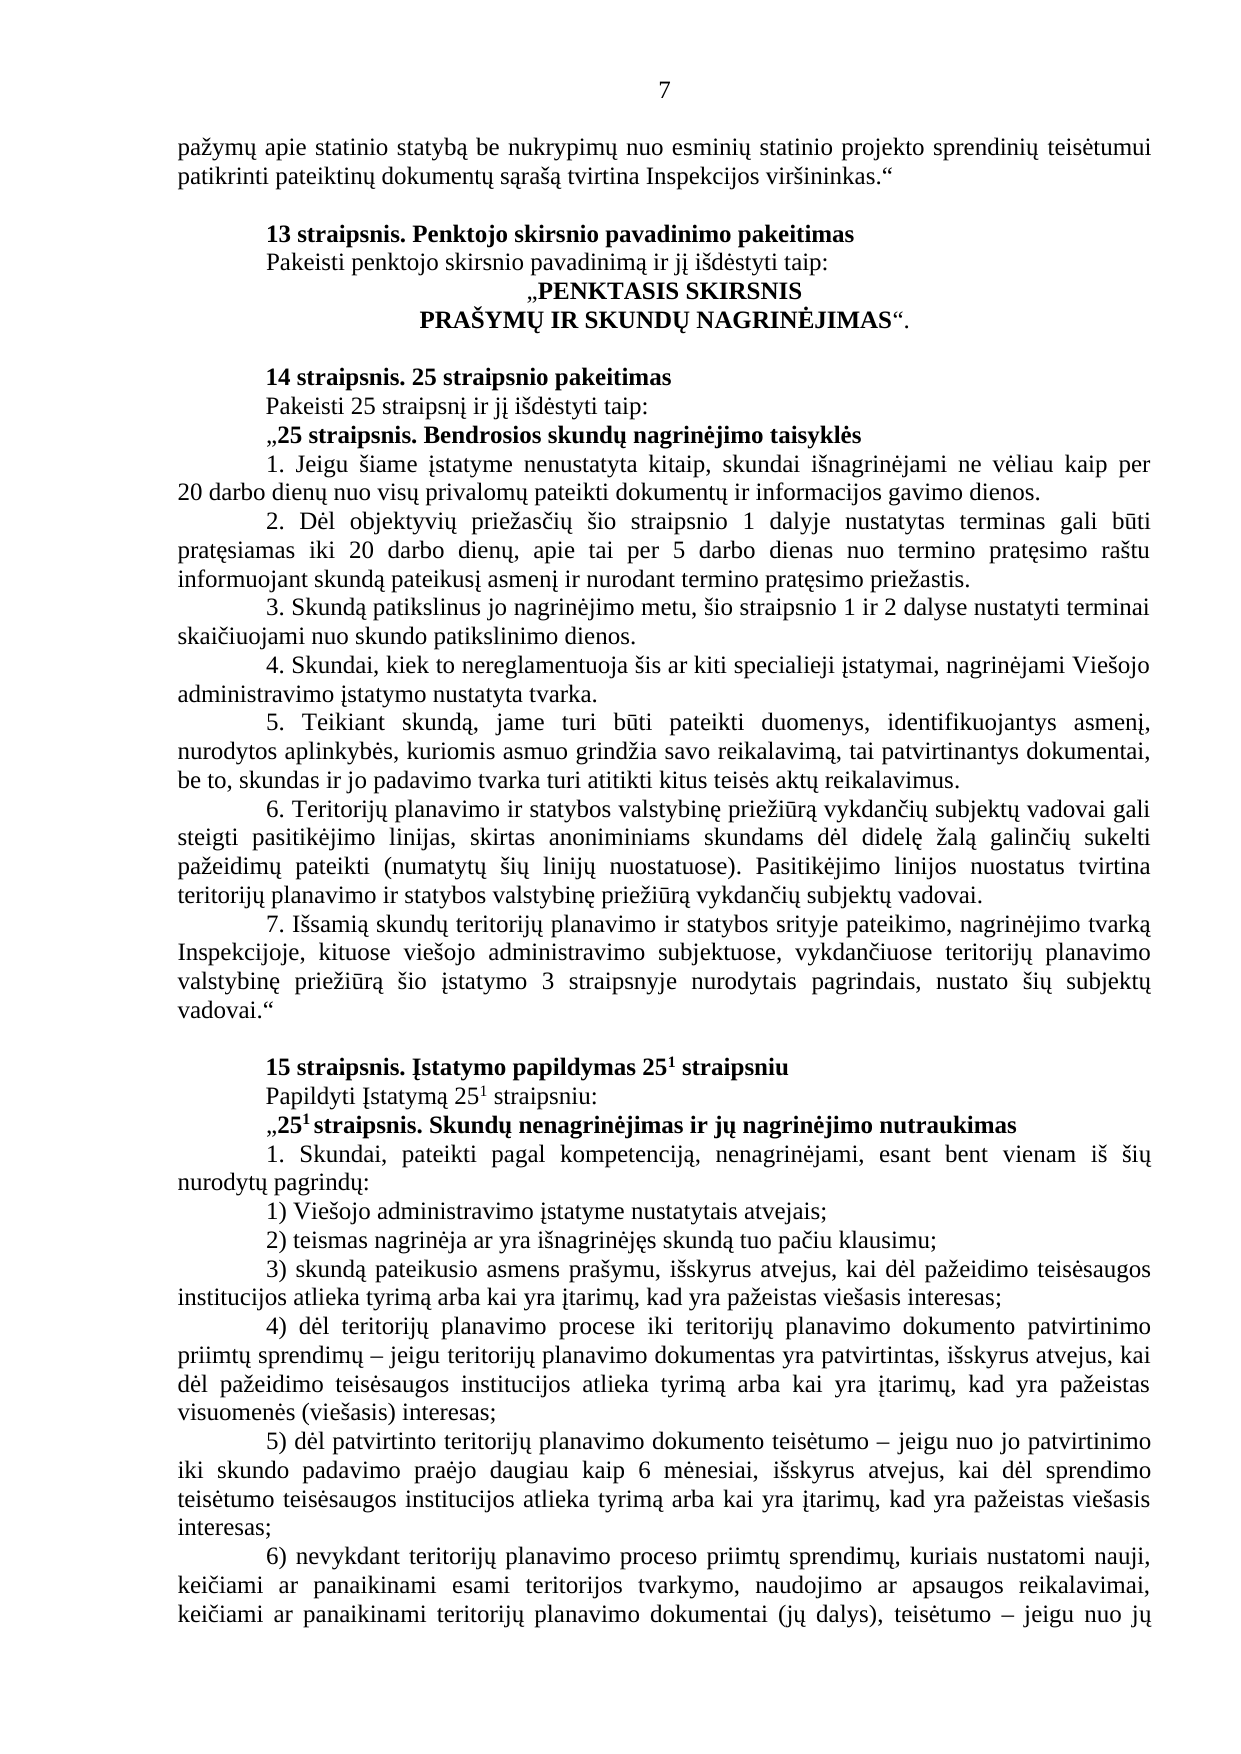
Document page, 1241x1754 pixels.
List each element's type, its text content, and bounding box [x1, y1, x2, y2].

text 2) teismas nagrinėja ar yra išnagrinėjęs skundą tuo pačiu klausimu; [177, 1225, 1152, 1254]
text 6. Teritorijų planavimo ir statybos valstybinę priežiūrą vykdančių subjektų vadovai gali steigti pasitikėjimo linijas, skirtas anoniminiams skundams dėl didelę žalą galinčių sukelti pažeidimų pateikti (numatytų šių linijų nuostatuose). Pasitikėjimo linijos nuostatus tvirtina teritorijų planavimo ir statybos valstybinę priežiūrą vykdančių subjektų vadovai. [177, 794, 1152, 909]
text PRAŠYMŲ IR SKUNDŲ NAGRINĖJIMAS“. [177, 305, 1152, 334]
text 1. Jeigu šiame įstatyme nenustatyta kitaip, skundai išnagrinėjami ne vėliau kaip per 20 darbo dienų nuo visų privalomų pateikti dokumentų ir informacijos gavimo dienos. [177, 449, 1152, 506]
text 6) nevykdant teritorijų planavimo proceso priimtų sprendimų, kuriais nustatomi nauji, keičiami ar panaikinami esami teritorijos tvarkymo, naudojimo ar apsaugos reikalavimai, keičiami ar panaikinami teritorijų planavimo dokumentai (jų dalys), teisėtumo – jeigu nuo jų [177, 1541, 1152, 1627]
text Pakeisti 25 straipsnį ir jį išdėstyti taip: [177, 391, 1152, 420]
text 7. Išsamią skundų teritorijų planavimo ir statybos srityje pateikimo, nagrinėjimo tvarką Inspekcijoje, kituose viešojo administravimo subjektuose, vykdančiuose teritorijų planavimo valstybinę priežiūrą šio įstatymo 3 straipsnyje nurodytais pagrindais, nustato šių subjektų vadovai.“ [177, 909, 1152, 1024]
text 15 straipsnis. Įstatymo papildymas 251 straipsniu [177, 1052, 1152, 1081]
text „PENKTASIS SKIRSNIS [177, 276, 1152, 305]
text Pakeisti penktojo skirsnio pavadinimą ir jį išdėstyti taip: [177, 247, 1152, 276]
text 3) skundą pateikusio asmens prašymu, išskyrus atvejus, kai dėl pažeidimo teisėsaugos institucijos atlieka tyrimą arba kai yra įtarimų, kad yra pažeistas viešasis interesas; [177, 1254, 1152, 1311]
text 5) dėl patvirtinto teritorijų planavimo dokumento teisėtumo – jeigu nuo jo patvirtinimo iki skundo padavimo praėjo daugiau kaip 6 mėnesiai, išskyrus atvejus, kai dėl sprendimo teisėtumo teisėsaugos institucijos atlieka tyrimą arba kai yra įtarimų, kad yra pažeistas viešasis interesas; [177, 1426, 1152, 1541]
text 4. Skundai, kiek to nereglamentuoja šis ar kiti specialieji įstatymai, nagrinėjami Viešojo administravimo įstatymo nustatyta tvarka. [177, 650, 1152, 707]
text 1) Viešojo administravimo įstatyme nustatytais atvejais; [177, 1196, 1152, 1225]
text 14 straipsnis. 25 straipsnio pakeitimas [177, 362, 1152, 391]
text „25 straipsnis. Bendrosios skundų nagrinėjimo taisyklės [177, 420, 1152, 449]
text 5. Teikiant skundą, jame turi būti pateikti duomenys, identifikuojantys asmenį, nurodytos aplinkybės, kuriomis asmuo grindžia savo reikalavimą, tai patvirtinantys dokumentai, be to, skundas ir jo padavimo tvarka turi atitikti kitus teisės aktų reikalavimus. [177, 707, 1152, 794]
text pažymų apie statinio statybą be nukrypimų nuo esminių statinio projekto sprendinių teisėtumui patikrinti pateiktinų dokumentų sąrašą tvirtina Inspekcijos viršininkas.“ [177, 132, 1152, 190]
text „251 straipsnis. Skundų nenagrinėjimas ir jų nagrinėjimo nutraukimas [177, 1110, 1152, 1139]
text 13 straipsnis. Penktojo skirsnio pavadinimo pakeitimas [177, 219, 1152, 247]
text 3. Skundą patikslinus jo nagrinėjimo metu, šio straipsnio 1 ir 2 dalyse nustatyti terminai skaičiuojami nuo skundo patikslinimo dienos. [177, 592, 1152, 650]
text 2. Dėl objektyvių priežasčių šio straipsnio 1 dalyje nustatytas terminas gali būti pratęsiamas iki 20 darbo dienų, apie tai per 5 darbo dienas nuo termino pratęsimo raštu informuojant skundą pateikusį asmenį ir nurodant termino pratęsimo priežastis. [177, 506, 1152, 592]
text 4) dėl teritorijų planavimo procese iki teritorijų planavimo dokumento patvirtinimo priimtų sprendimų – jeigu teritorijų planavimo dokumentas yra patvirtintas, išskyrus atvejus, kai dėl pažeidimo teisėsaugos institucijos atlieka tyrimą arba kai yra įtarimų, kad yra pažeistas visuomenės (viešasis) interesas; [177, 1311, 1152, 1426]
text Papildyti Įstatymą 251 straipsniu: [177, 1081, 1152, 1110]
text 1. Skundai, pateikti pagal kompetenciją, nenagrinėjami, esant bent vienam iš šių nurodytų pagrindų: [177, 1139, 1152, 1196]
